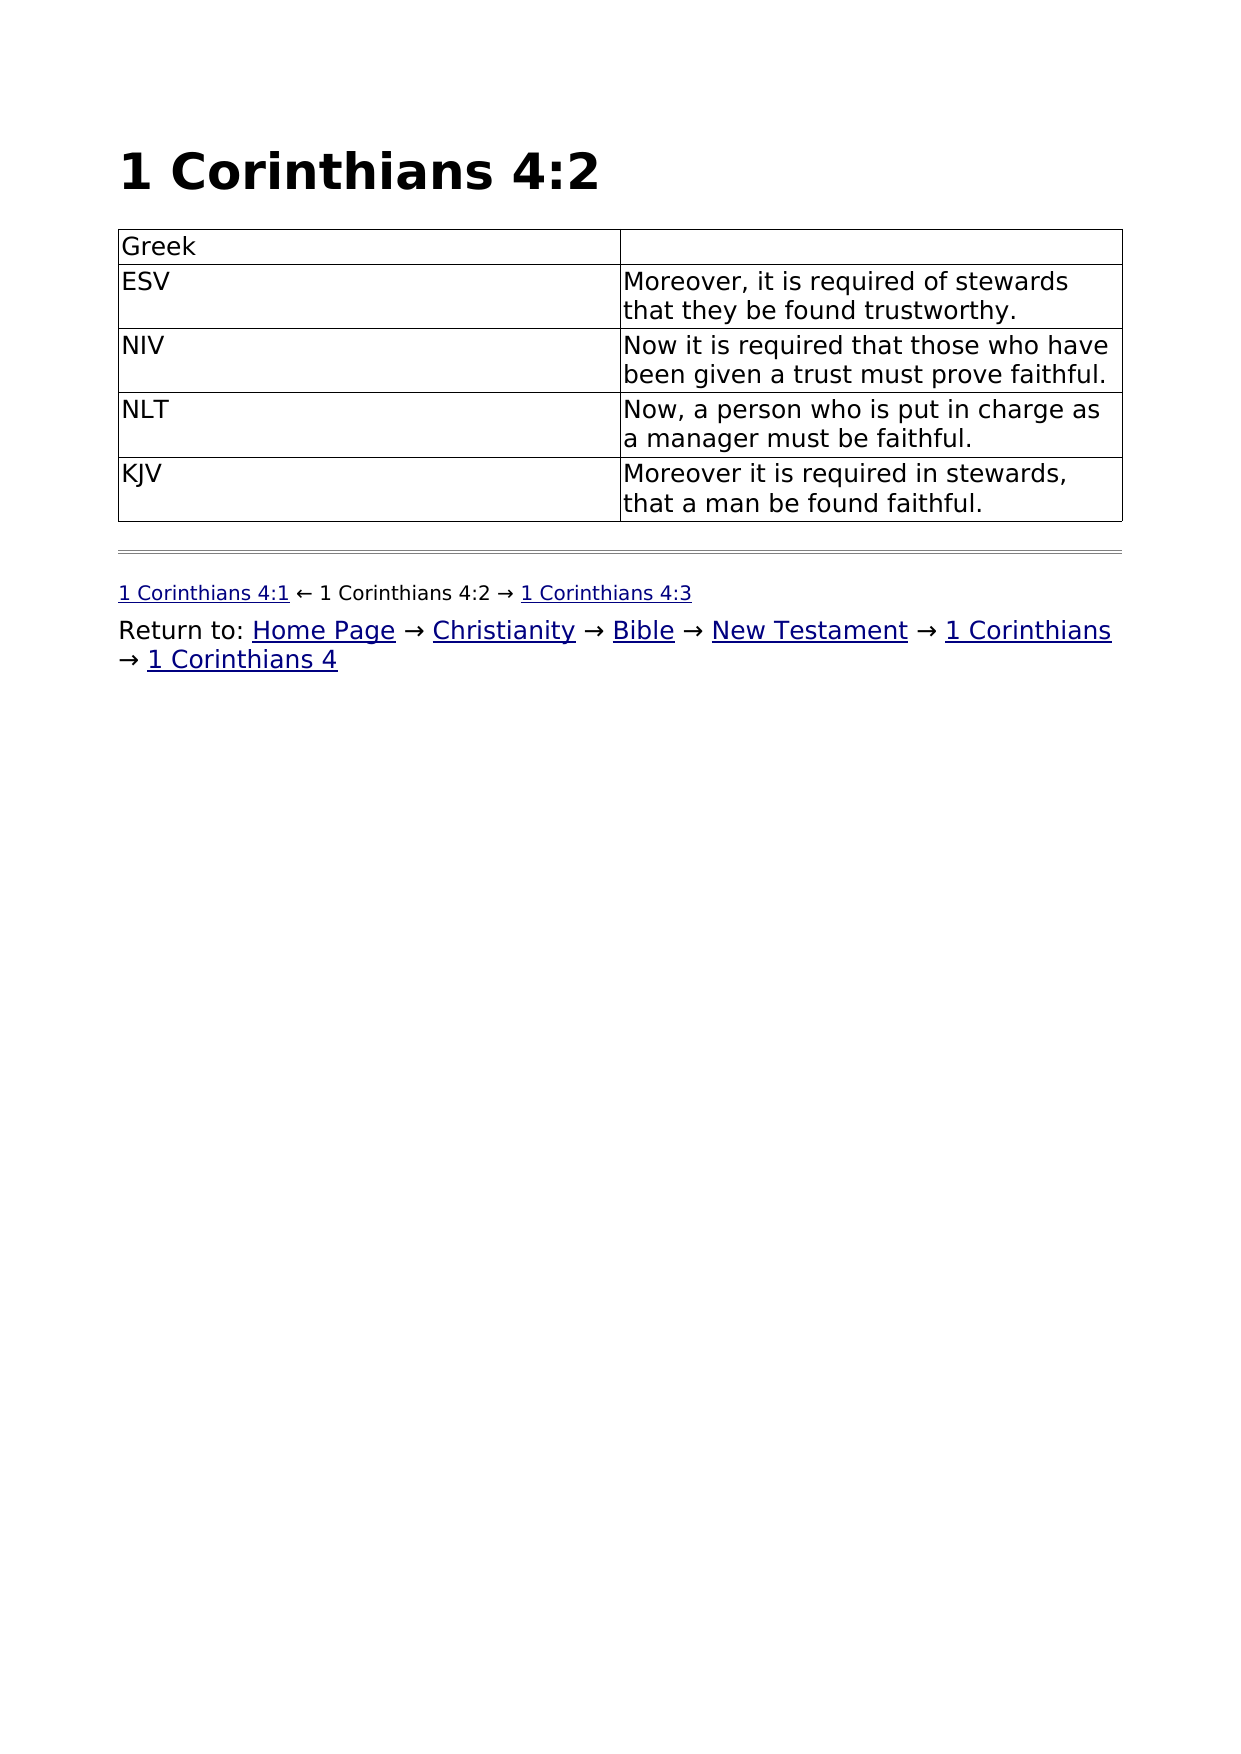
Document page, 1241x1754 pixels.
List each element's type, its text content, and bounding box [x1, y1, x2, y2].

table_cell ESV [119, 265, 620, 328]
table_header [621, 230, 1122, 264]
table_cell Moreover, it is required of stewards that they be found trustworthy. [621, 265, 1122, 328]
table_cell NIV [119, 329, 620, 392]
table_header Greek [119, 230, 620, 264]
text 1 Corinthians 4:1 ← 1 Corinthians 4:2 → 1 Corinthians 4:3 [118, 582, 1122, 616]
table_cell Now it is required that those who have been given a trust must prove faithful. [621, 329, 1122, 392]
text Return to: Home Page → Christianity → Bible → New Testament → 1 Corinthians → 1 Corinthians 4 [118, 616, 1122, 674]
table_cell KJV [119, 458, 620, 521]
table_cell Now, a person who is put in charge as a manager must be faithful. [621, 393, 1122, 457]
table_cell NLT [119, 393, 620, 457]
table_cell Moreover it is required in stewards, that a man be found faithful. [621, 458, 1122, 521]
subtitle 1 Corinthians 4:2 [118, 143, 1122, 201]
